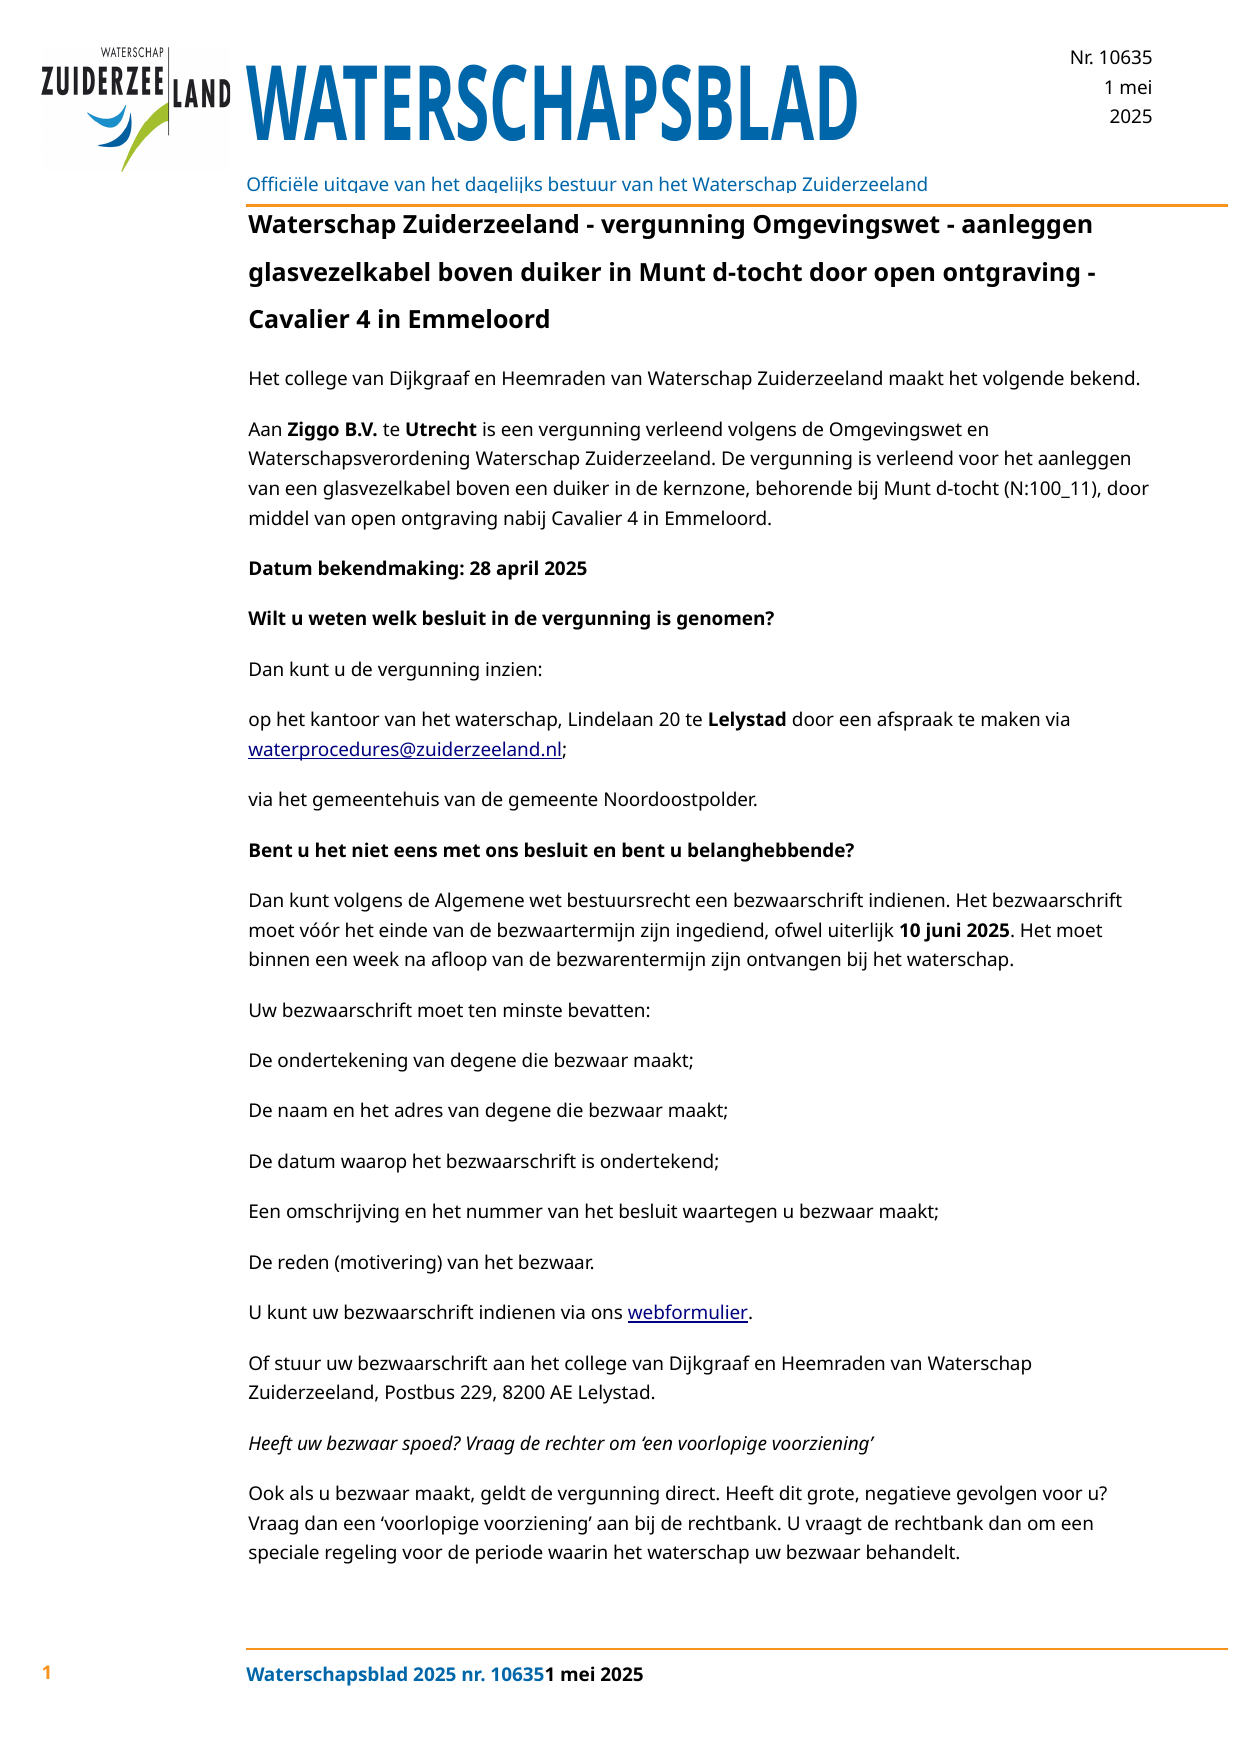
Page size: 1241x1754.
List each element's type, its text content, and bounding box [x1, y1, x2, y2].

text Of stuur uw bezwaarschrift aan het college van Dijkgraaf en Heemraden van Waterschap Zuiderzeeland, Postbus 229, 8200 AE Lelystad. [248, 1350, 1152, 1405]
text Aan Ziggo B.V. te Utrecht is een vergunning verleend volgens de Omgevingswet en Waterschapsverordening Waterschap Zuiderzeeland. De vergunning is verleend voor het aanleggen van een glasvezelkabel boven een duiker in de kernzone, behorende bij Munt d-tocht (N:100_11), door middel van open ontgraving nabij Cavalier 4 in Emmeloord. [248, 416, 1152, 530]
text Dan kunt volgens de Algemene wet bestuursrecht een bezwaarschrift indienen. Het bezwaarschrift moet vóór het einde van de bezwaartermijn zijn ingediend, ofwel uiterlijk 10 juni 2025. Het moet binnen een week na afloop van de bezwarentermijn zijn ontvangen bij het waterschap. [248, 887, 1152, 972]
text Uw bezwaarschrift moet ten minste bevatten: [248, 997, 1152, 1022]
text De ondertekening van degene die bezwaar maakt; [248, 1047, 1152, 1073]
text Bent u het niet eens met ons besluit en bent u belanghebbende? [248, 837, 1152, 862]
text De reden (motivering) van het bezwaar. [248, 1249, 1152, 1274]
text op het kantoor van het waterschap, Lindelaan 20 te Lelystad door een afspraak te maken via waterprocedures@zuiderzeeland.nl; [248, 706, 1152, 762]
picture [41, 47, 231, 172]
text De datum waarop het bezwaarschrift is ondertekend; [248, 1148, 1152, 1174]
text Een omschrijving en het nummer van het besluit waartegen u bezwaar maakt; [248, 1198, 1152, 1224]
text U kunt uw bezwaarschrift indienen via ons webformulier. [248, 1299, 1152, 1325]
text Waterschap Zuiderzeeland - vergunning Omgevingswet - aanleggen glasvezelkabel boven duiker in Munt d-tocht door open ontgraving - Cavalier 4 in Emmeloord [248, 207, 1152, 336]
text Ook als u bezwaar maakt, geldt de vergunning direct. Heeft dit grote, negatieve gevolgen voor u? Vraag dan een ‘voorlopige voorziening’ aan bij de rechtbank. U vraagt de rechtbank dan om een speciale regeling voor de periode waarin het waterschap uw bezwaar behandelt. [248, 1480, 1152, 1565]
text Wilt u weten welk besluit in de vergunning is genomen? [248, 606, 1152, 631]
text Heeft uw bezwaar spoed? Vraag de rechter om ‘een voorlopige voorziening’ [248, 1430, 1152, 1455]
text Datum bekendmaking: 28 april 2025 [248, 555, 1152, 581]
text via het gemeentehuis van de gemeente Noordoostpolder. [248, 786, 1152, 812]
text De naam en het adres van degene die bezwaar maakt; [248, 1098, 1152, 1123]
text Het college van Dijkgraaf en Heemraden van Waterschap Zuiderzeeland maakt het volgende bekend. [248, 366, 1152, 391]
text Dan kunt u de vergunning inzien: [248, 656, 1152, 682]
